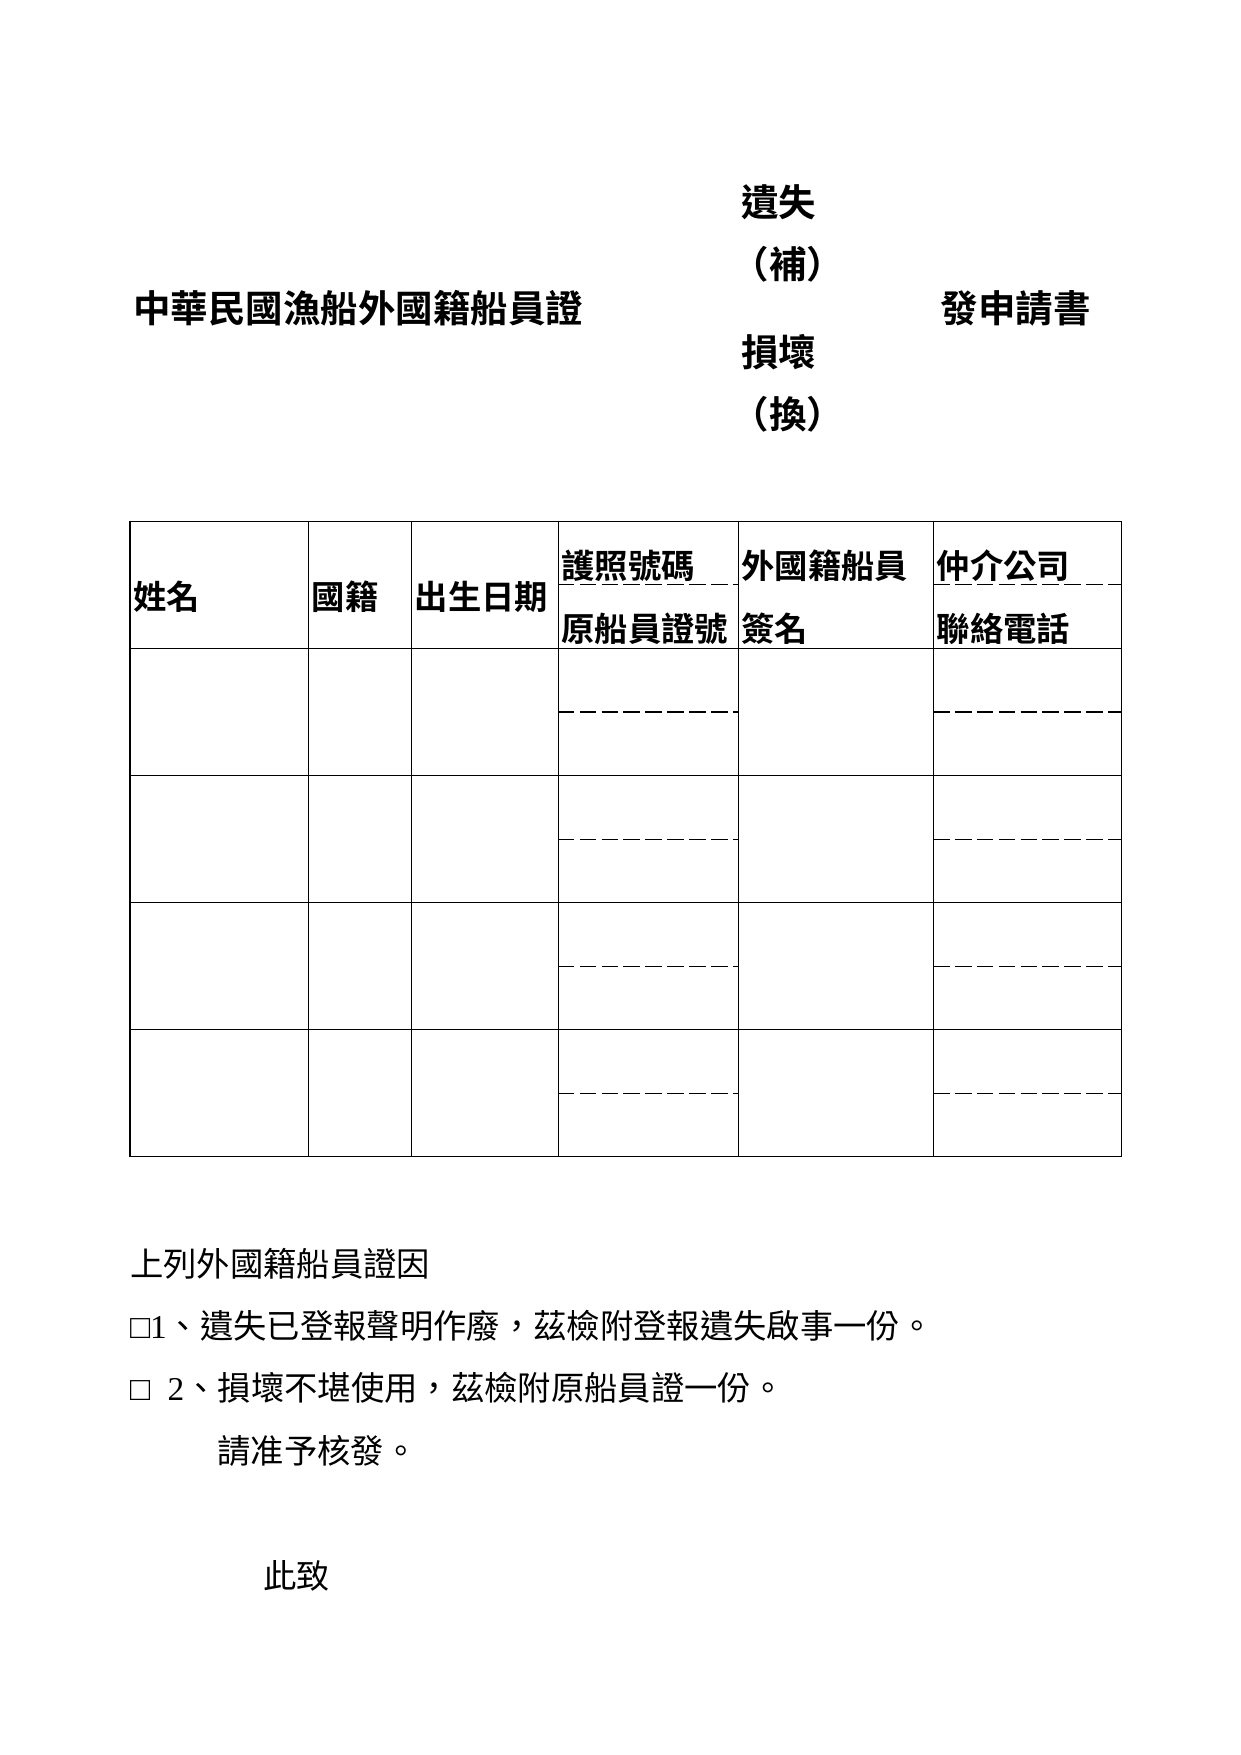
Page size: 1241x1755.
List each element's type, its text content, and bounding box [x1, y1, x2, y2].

table_header 遺失（補） [729, 158, 928, 308]
text 請准予核發。 [130, 1407, 1122, 1470]
table_header 發申請書 [928, 158, 1122, 458]
table_cell [934, 966, 1121, 1029]
table_cell [412, 903, 558, 1029]
table_cell [131, 776, 308, 902]
table_header 外國籍船員簽名 [739, 522, 933, 648]
text 此致 [130, 1532, 1122, 1595]
table_cell [412, 649, 558, 775]
table_cell [739, 1030, 933, 1156]
table_cell [934, 776, 1121, 838]
table_header 出生日期 [412, 522, 558, 648]
table_header 護照號碼 [559, 522, 738, 584]
table_cell [934, 1030, 1121, 1093]
table_cell [309, 649, 411, 775]
table_header 國籍 [309, 522, 411, 648]
table_cell [559, 649, 738, 711]
table_cell [131, 649, 308, 775]
table_cell [559, 711, 738, 775]
table_cell [559, 966, 738, 1029]
table_cell [559, 1093, 738, 1156]
table_cell [309, 903, 411, 1029]
table_header 中華民國漁船外國籍船員證 [130, 158, 729, 458]
table_cell 原船員證號 [559, 584, 738, 648]
table_header 仲介公司 [934, 522, 1121, 584]
text □1、遺失已登報聲明作廢，茲檢附登報遺失啟事一份。 [130, 1282, 1122, 1345]
table_cell 聯絡電話 [934, 584, 1121, 648]
table_cell [934, 649, 1121, 711]
table_cell [309, 1030, 411, 1156]
table_cell [559, 776, 738, 838]
table_cell [739, 649, 933, 775]
table_header 姓名 [131, 522, 308, 648]
table_cell [934, 711, 1121, 775]
list 2、損壞不堪使用，茲檢附原船員證一份。 [130, 1345, 1122, 1407]
table_cell [739, 776, 933, 902]
table_cell [934, 903, 1121, 966]
table_cell [559, 903, 738, 966]
table_cell [559, 839, 738, 902]
table_cell [412, 776, 558, 902]
table_cell [559, 1030, 738, 1093]
table_cell [412, 1030, 558, 1156]
table_cell [131, 903, 308, 1029]
table_cell [309, 776, 411, 902]
table_cell 損壞（換） [729, 308, 928, 458]
table_cell [739, 903, 933, 1029]
table_cell [934, 839, 1121, 902]
table_cell [934, 1093, 1121, 1156]
table_cell [131, 1030, 308, 1156]
text 上列外國籍船員證因 [130, 1220, 1122, 1282]
